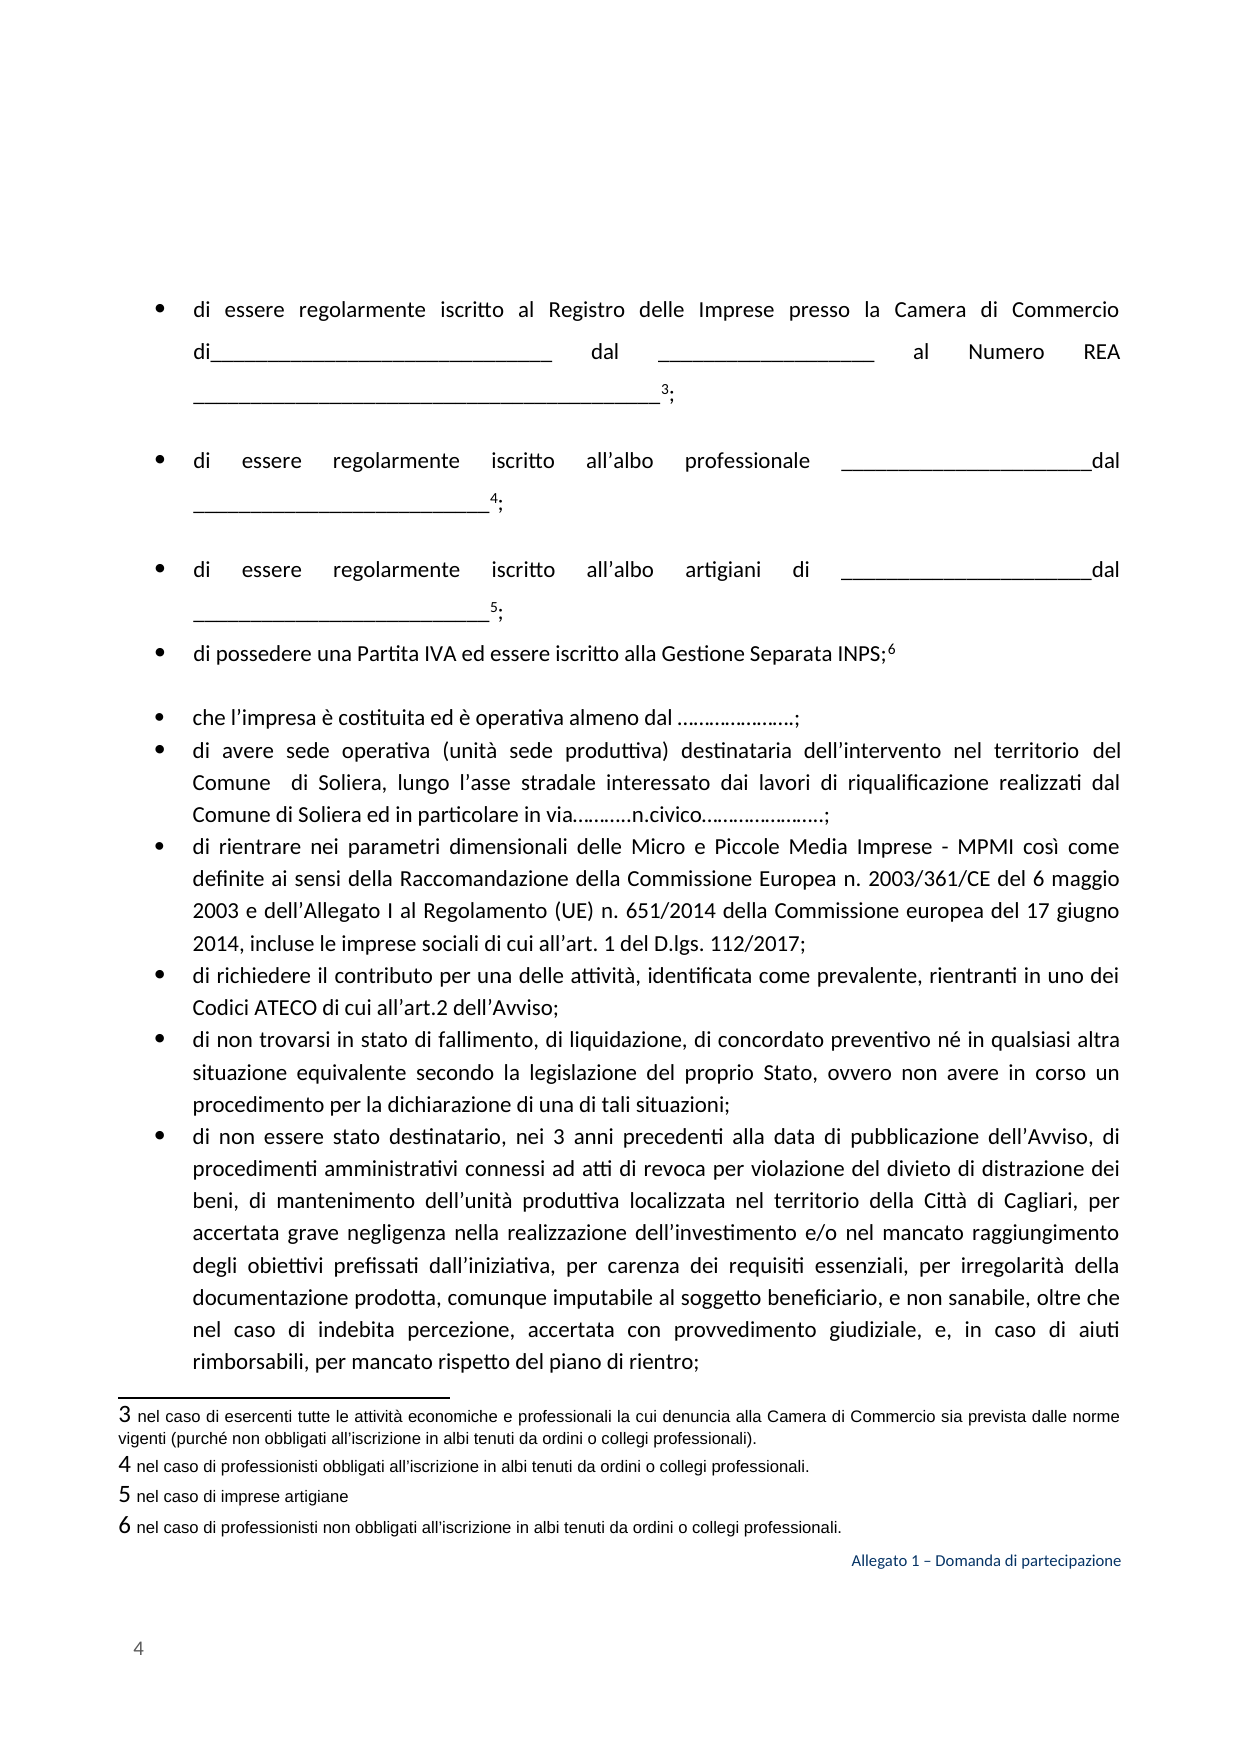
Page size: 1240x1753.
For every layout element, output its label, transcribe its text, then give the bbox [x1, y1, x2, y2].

list di rientrare nei parametri dimensionali delle Micro e Piccole Media Imprese - MPMI così come definite ai sensi della Raccomandazione della Commissione Europea n. 2003/361/CE del 6 maggio 2003 e dell’Allegato I al Regolamento (UE) n. 651/2014 della Commissione europea del 17 giugno 2014, incluse le imprese sociali di cui all’art. 1 del D.lgs. 112/2017; [155, 832, 1121, 957]
list nel caso di professionisti non obbligati all’iscrizione in albi tenuti da ordini o collegi professionali. [118, 1509, 1121, 1539]
list di possedere una Partita IVA ed essere iscritto alla Gestione Separata INPS; [156, 639, 1121, 667]
list di non essere stato destinatario, nei 3 anni precedenti alla data di pubblicazione dell’Avviso, di procedimenti amministrativi connessi ad atti di revoca per violazione del divieto di distrazione dei beni, di mantenimento dell’unità produttiva localizzata nel territorio della Città di Cagliari, per accertata grave negligenza nella realizzazione dell’investimento e/o nel mancato raggiungimento degli obiettivi prefissati dall’iniziativa, per carenza dei requisiti essenziali, per irregolarità della documentazione prodotta, comunque imputabile al soggetto beneficiario, e non sanabile, oltre che nel caso di indebita percezione, accertata con provvedimento giudiziale, e, in caso di aiuti rimborsabili, per mancato rispetto del piano di rientro; [155, 1122, 1121, 1375]
list di essere regolarmente iscritto all’albo artigiani di ______________________dal __________________________; [156, 555, 1121, 625]
list di essere regolarmente iscritto al Registro delle Imprese presso la Camera di Commercio di______________________________ dal ___________________ al Numero REA _________________________________________; [156, 295, 1121, 407]
list che l’impresa è costituita ed è operativa almeno dal ………………….; [155, 703, 1121, 732]
list nel caso di professionisti obbligati all’iscrizione in albi tenuti da ordini o collegi professionali. [118, 1448, 1121, 1478]
list di non trovarsi in stato di fallimento, di liquidazione, di concordato preventivo né in qualsiasi altra situazione equivalente secondo la legislazione del proprio Stato, ovvero non avere in corso un procedimento per la dichiarazione di una di tali situazioni; [155, 1025, 1121, 1118]
list di essere regolarmente iscritto all’albo professionale ______________________dal __________________________; [156, 446, 1121, 516]
list di avere sede operativa (unità sede produttiva) destinataria dell’intervento nel territorio del Comune di Soliera, lungo l’asse stradale interessato dai lavori di riqualificazione realizzati dal Comune di Soliera ed in particolare in via………..n.civico…………………..; [155, 736, 1121, 828]
list di richiedere il contributo per una delle attività, identificata come prevalente, rientranti in uno dei Codici ATECO di cui all’art.2 dell’Avviso; [155, 961, 1121, 1021]
list nel caso di esercenti tutte le attività economiche e professionali la cui denuncia alla Camera di Commercio sia prevista dalle norme vigenti (purché non obbligati all’iscrizione in albi tenuti da ordini o collegi professionali). [118, 1398, 1121, 1448]
list nel caso di imprese artigiane [118, 1478, 1121, 1509]
